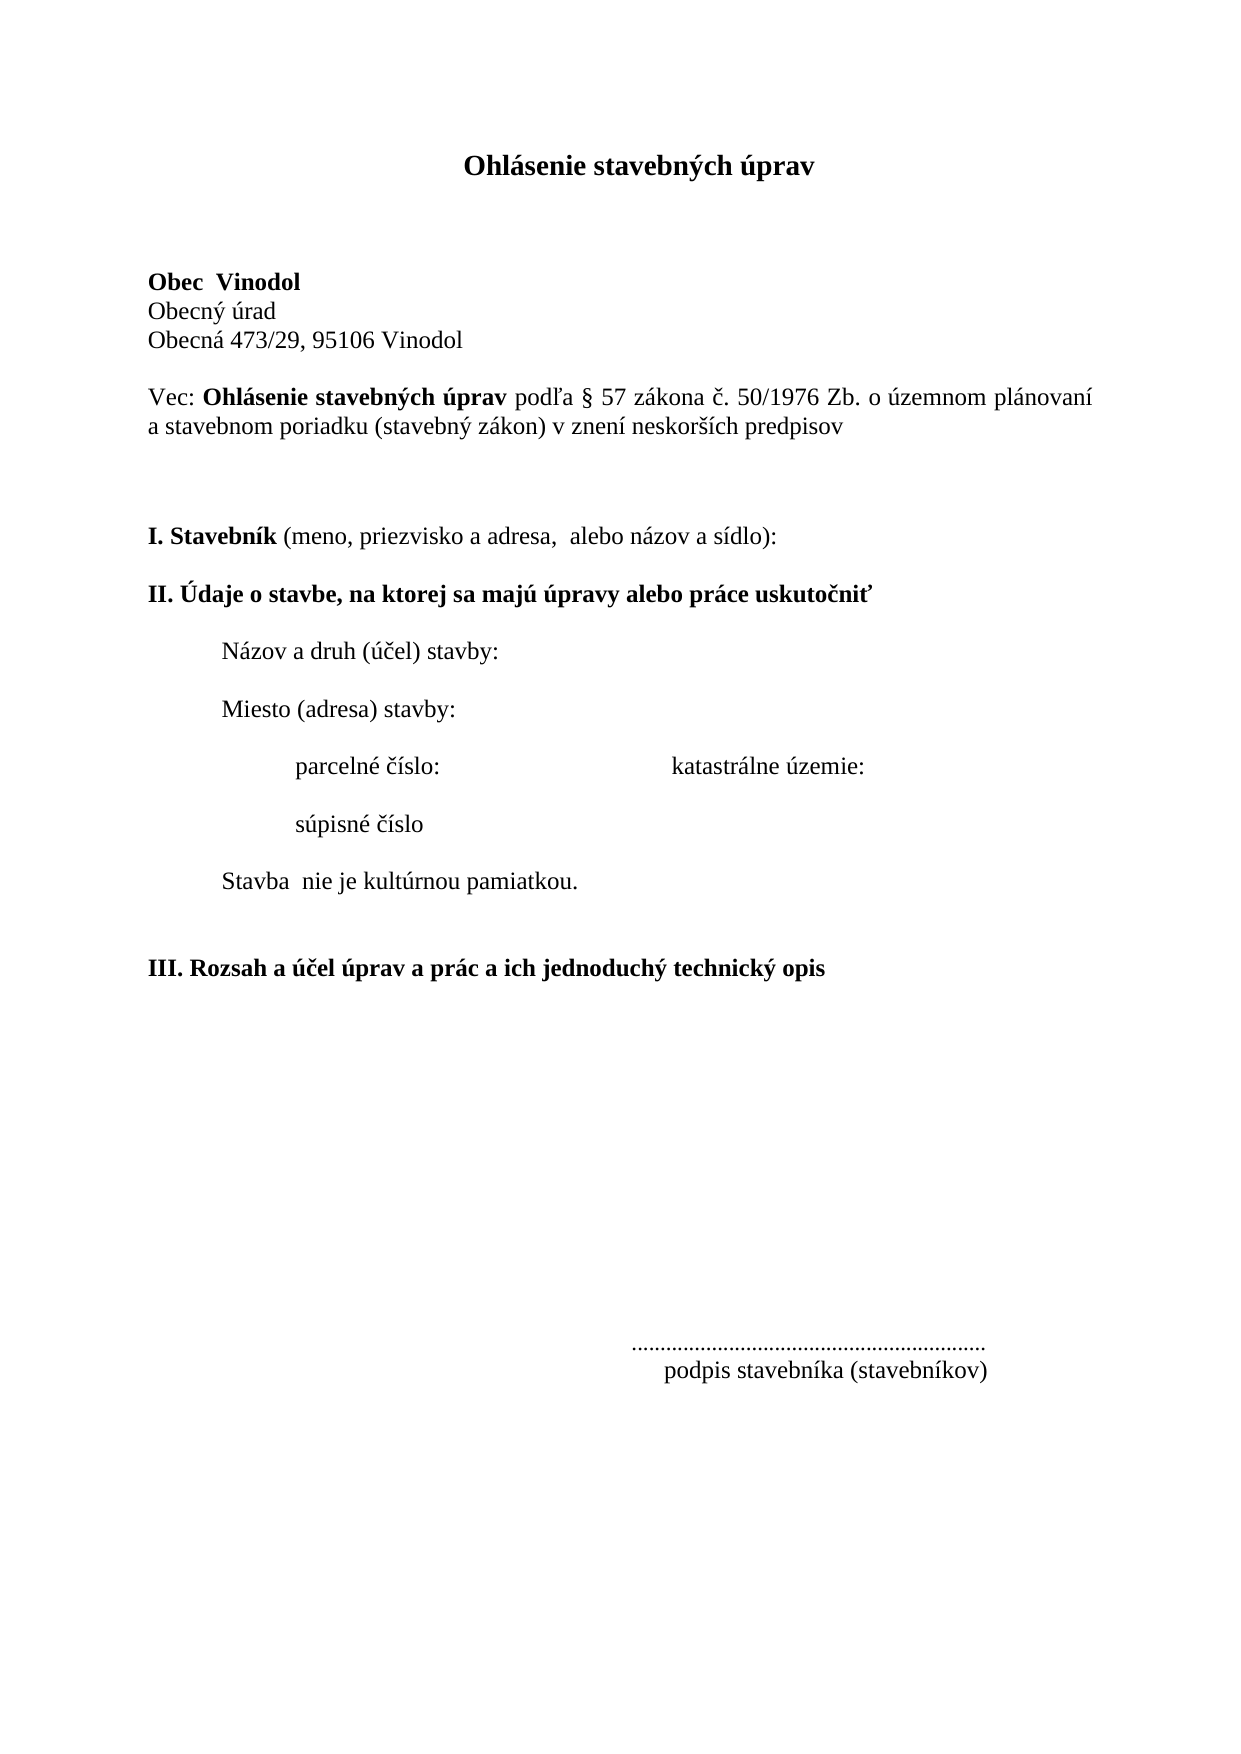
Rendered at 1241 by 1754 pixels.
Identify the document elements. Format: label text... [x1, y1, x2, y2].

text I. Stavebník (meno, priezvisko a adresa, alebo názov a sídlo): [148, 521, 1093, 550]
text Obecný úrad [148, 296, 1093, 325]
text Obec Vinodol [148, 267, 1093, 296]
text Obecná 473/29, 95106 Vinodol [148, 325, 1093, 354]
text Názov a druh (účel) stavby: [221, 636, 1093, 665]
text podpis stavebníka (stavebníkov) [664, 1355, 1093, 1384]
text Stavba nie je kultúrnou pamiatkou. [221, 866, 1093, 895]
text Ohlásenie stavebných úprav [185, 148, 1093, 181]
text .............................................................. [443, 1329, 1093, 1355]
text súpisné číslo [295, 809, 1093, 838]
text II. Údaje o stavbe, na ktorej sa majú úpravy alebo práce uskutočniť [148, 579, 1093, 608]
text Vec: Ohlásenie stavebných úprav podľa § 57 zákona č. 50/1976 Zb. o územnom plánovaní a stavebnom poriadku (stavebný zákon) v znení neskorších predpisov [148, 382, 1093, 440]
text III. Rozsah a účel úprav a prác a ich jednoduchý technický opis [148, 953, 1093, 981]
text parcelné číslo: katastrálne územie: [295, 751, 1093, 780]
text Miesto (adresa) stavby: [221, 694, 1093, 723]
